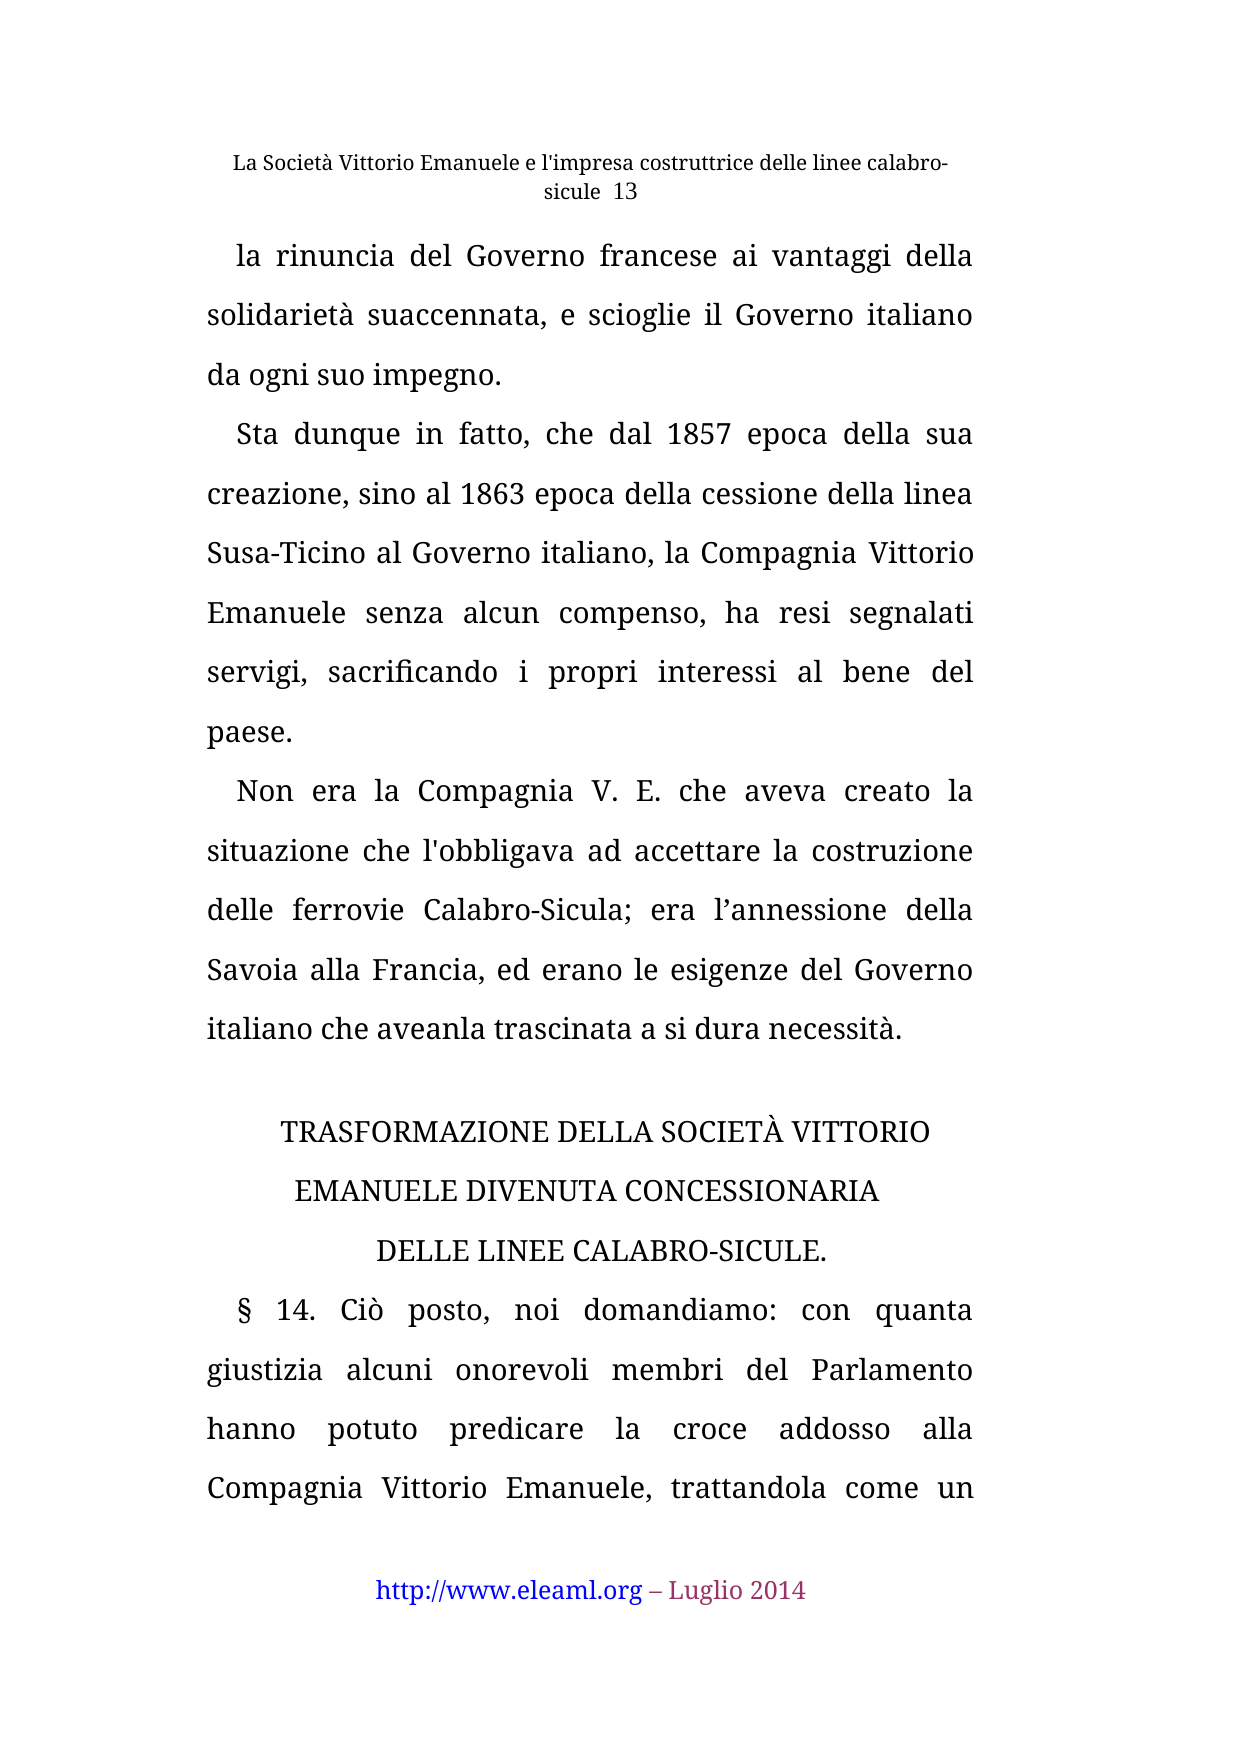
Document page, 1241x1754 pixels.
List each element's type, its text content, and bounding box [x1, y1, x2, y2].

text DELLE LINEE CALABRO-SICULE. [207, 1230, 974, 1269]
text TRASFORMAZIONE DELLA SOCIETÀ VITTORIO EMANUELE DIVENUTA CONCESSIONARIA [207, 1111, 974, 1210]
text la rinuncia del Governo francese ai vantaggi della solidarietà suaccennata, e scioglie il Governo italiano da ogni suo impegno. [207, 235, 974, 394]
text § 14. Ciò posto, noi domandiamo: con quanta giustizia alcuni onorevoli membri del Parlamento hanno potuto predicare la croce addosso alla Compagnia Vittorio Emanuele, trattandola come un [207, 1289, 974, 1507]
text Sta dunque in fatto, che dal 1857 epoca della sua creazione, sino al 1863 epoca della cessione della linea Susa-Ticino al Governo italiano, la Compagnia Vittorio Emanuele senza alcun compenso, ha resi segnalati servigi, sacrificando i propri interessi al bene del paese. [207, 413, 974, 751]
text Non era la Compagnia V. E. che aveva creato la situazione che l'obbligava ad accettare la costruzione delle ferrovie Calabro-Sicula; era l’annessione della Savoia alla Francia, ed erano le esigenze del Governo italiano che aveanla trascinata a si dura necessità. [207, 770, 974, 1048]
